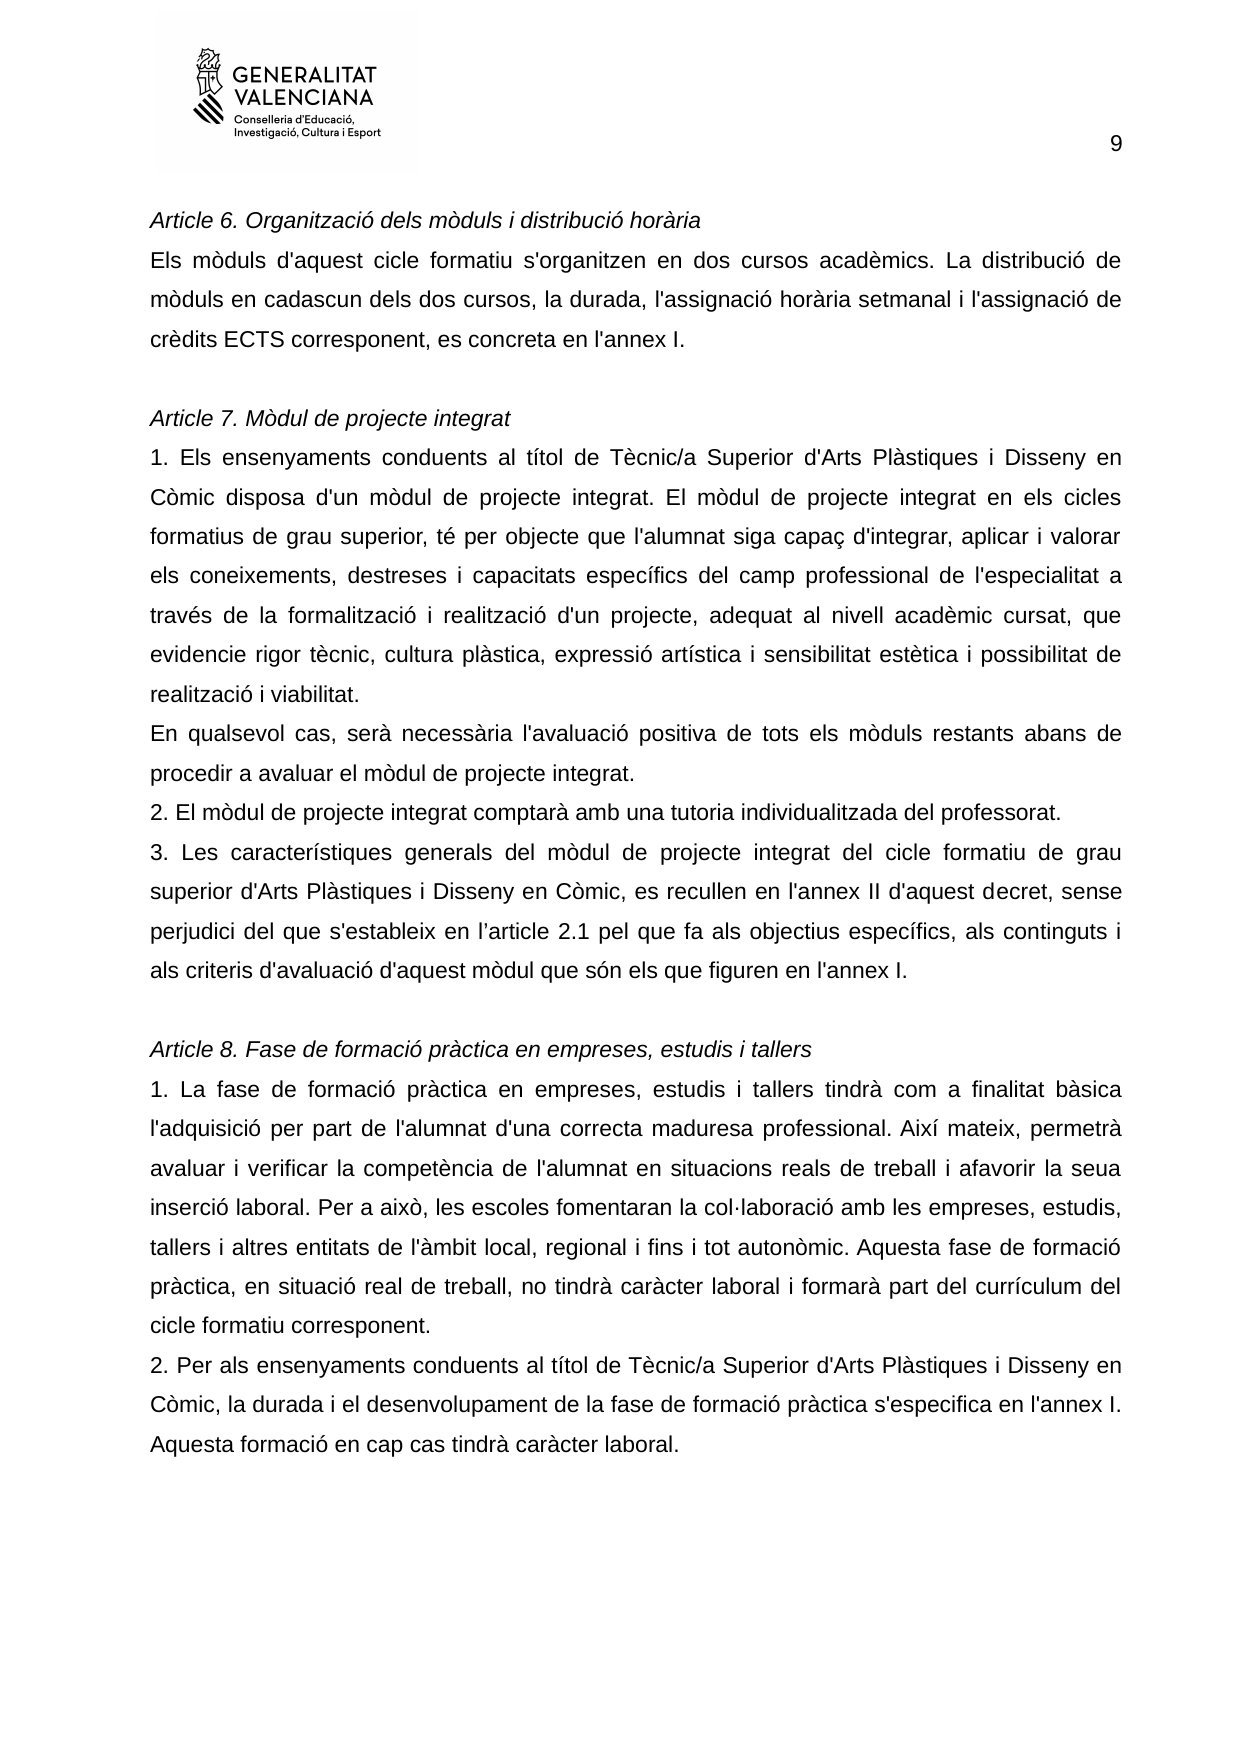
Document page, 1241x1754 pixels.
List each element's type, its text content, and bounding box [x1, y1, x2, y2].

text Article 6. Organització dels mòduls i distribució horària [150, 207, 1122, 233]
text 1. Els ensenyaments conduents al títol de Tècnic/a Superior d'Arts Plàstiques i Disseny en Còmic disposa d'un mòdul de projecte integrat. El mòdul de projecte integrat en els cicles formatius de grau superior, té per objecte que l'alumnat siga capaç d'integrar, aplicar i valorar els coneixements, destreses i capacitats específics del camp professional de l'especialitat a través de la formalització i realització d'un projecte, adequat al nivell acadèmic cursat, que evidencie rigor tècnic, cultura plàstica, expressió artística i sensibilitat estètica i possibilitat de realització i viabilitat. [150, 444, 1122, 707]
text 1. La fase de formació pràctica en empreses, estudis i tallers tindrà com a finalitat bàsica l'adquisició per part de l'alumnat d'una correcta maduresa professional. Així mateix, permetrà avaluar i verificar la competència de l'alumnat en situacions reals de treball i afavorir la seua inserció laboral. Per a això, les escoles fomentaran la col·laboració amb les empreses, estudis, tallers i altres entitats de l'àmbit local, regional i fins i tot autonòmic. Aquesta fase de formació pràctica, en situació real de treball, no tindrà caràcter laboral i formarà part del currículum del cicle formatiu corresponent. [150, 1076, 1122, 1339]
text Article 8. Fase de formació pràctica en empreses, estudis i tallers [150, 1036, 1122, 1062]
text En qualsevol cas, serà necessària l'avaluació positiva de tots els mòduls restants abans de procedir a avaluar el mòdul de projecte integrat. [150, 720, 1122, 786]
text 2. El mòdul de projecte integrat comptarà amb una tutoria individualitzada del professorat. [150, 799, 1122, 826]
picture [155, 10, 419, 174]
text 2. Per als ensenyaments conduents al títol de Tècnic/a Superior d'Arts Plàstiques i Disseny en Còmic, la durada i el desenvolupament de la fase de formació pràctica s'especifica en l'annex I. Aquesta formació en cap cas tindrà caràcter laboral. [150, 1352, 1122, 1457]
text Els mòduls d'aquest cicle formatiu s'organitzen en dos cursos acadèmics. La distribució de mòduls en cadascun dels dos cursos, la durada, l'assignació horària setmanal i l'assignació de crèdits ECTS corresponent, es concreta en l'annex I. [150, 247, 1122, 352]
text 3. Les característiques generals del mòdul de projecte integrat del cicle formatiu de grau superior d'Arts Plàstiques i Disseny en Còmic, es recullen en l'annex II d'aquest decret, sense perjudici del que s'estableix en l’article 2.1 pel que fa als objectius específics, als continguts i als criteris d'avaluació d'aquest mòdul que són els que figuren en l'annex I. [150, 839, 1122, 983]
text Article 7. Mòdul de projecte integrat [150, 404, 1122, 431]
